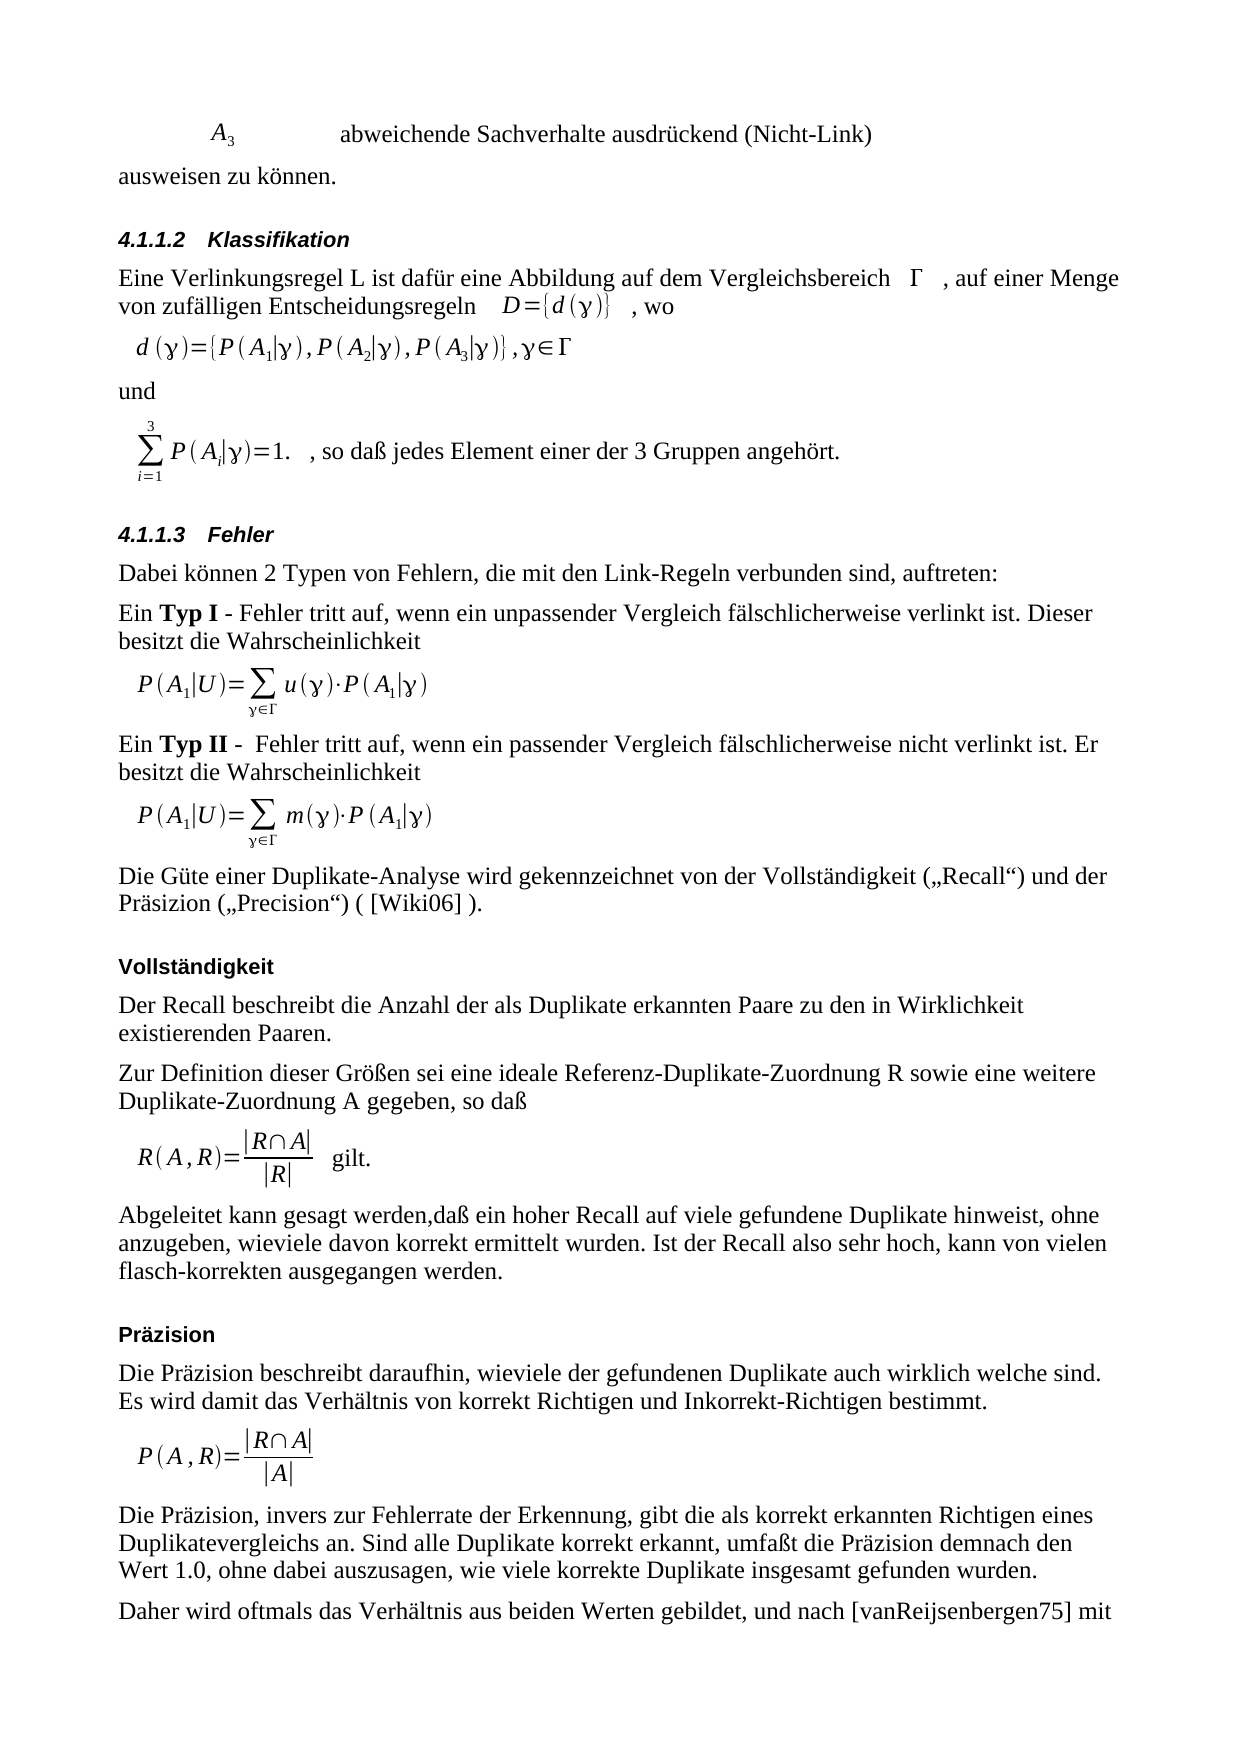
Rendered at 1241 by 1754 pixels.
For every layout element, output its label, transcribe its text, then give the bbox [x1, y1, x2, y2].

text Die Güte einer Duplikate-Analyse wird gekennzeichnet von der Vollständigkeit („Recall“) und der Präsizion („Precision“) ( [Wiki06] ). [118, 862, 1122, 917]
text Eine Verlinkungsregel L ist dafür eine Abbildung auf dem Vergleichsbereich, auf einer Menge von zufälligen Entscheidungsregeln , wo [118, 264, 1122, 321]
text Abgeleitet kann gesagt werden,daß ein hoher Recall auf viele gefundene Duplikate hinweist, ohne anzugeben, wieviele davon korrekt ermittelt wurden. Ist der Recall also sehr hoch, kann von vielen flasch-korrekten ausgegangen werden. [118, 1202, 1122, 1285]
text Ein Typ I - Fehler tritt auf, wenn ein unpassender Vergleich fälschlicherweise verlinkt ist. Dieser besitzt die Wahrscheinlichkeit [118, 599, 1122, 655]
subtitle Vollständigkeit [118, 955, 1122, 979]
text Daher wird oftmals das Verhältnis aus beiden Werten gebildet, und nach [vanReijsenbergen75] mit [118, 1597, 1122, 1624]
text Der Recall beschreibt die Anzahl der als Duplikate erkannten Paare zu den in Wirklichkeit existierenden Paaren. [118, 992, 1122, 1047]
text Die Präzision beschreibt daraufhin, wieviele der gefundenen Duplikate auch wirklich welche sind. Es wird damit das Verhältnis von korrekt Richtigen und Inkorrekt-Richtigen bestimmt. [118, 1359, 1122, 1414]
subtitle Fehler [118, 522, 1122, 547]
subtitle Klassifikation [118, 227, 1122, 252]
text , so daß jedes Element einer der 3 Gruppen angehört. [118, 417, 1122, 485]
text abweichende Sachverhalte ausdrückend (Nicht-Link) [118, 118, 1122, 149]
text Zur Definition dieser Größen sei eine ideale Referenz-Duplikate-Zuordnung R sowie eine weitere Duplikate-Zuordnung A gegeben, so daß [118, 1059, 1122, 1115]
text Ein Typ II - Fehler tritt auf, wenn ein passender Vergleich fälschlicherweise nicht verlinkt ist. Er besitzt die Wahrscheinlichkeit [118, 731, 1122, 786]
subtitle Präzision [118, 1322, 1122, 1347]
text und [118, 377, 1122, 405]
text ausweisen zu können. [118, 162, 1122, 190]
text Dabei können 2 Typen von Fehlern, die mit den Link-Regeln verbunden sind, auftreten: [118, 559, 1122, 587]
text gilt. [118, 1127, 1122, 1189]
text Die Präzision, invers zur Fehlerrate der Erkennung, gibt die als korrekt erkannten Richtigen eines Duplikatevergleichs an. Sind alle Duplikate korrekt erkannt, umfaßt die Präzision demnach den Wert 1.0, ohne dabei auszusagen, wie viele korrekte Duplikate insgesamt gefunden wurden. [118, 1501, 1122, 1584]
